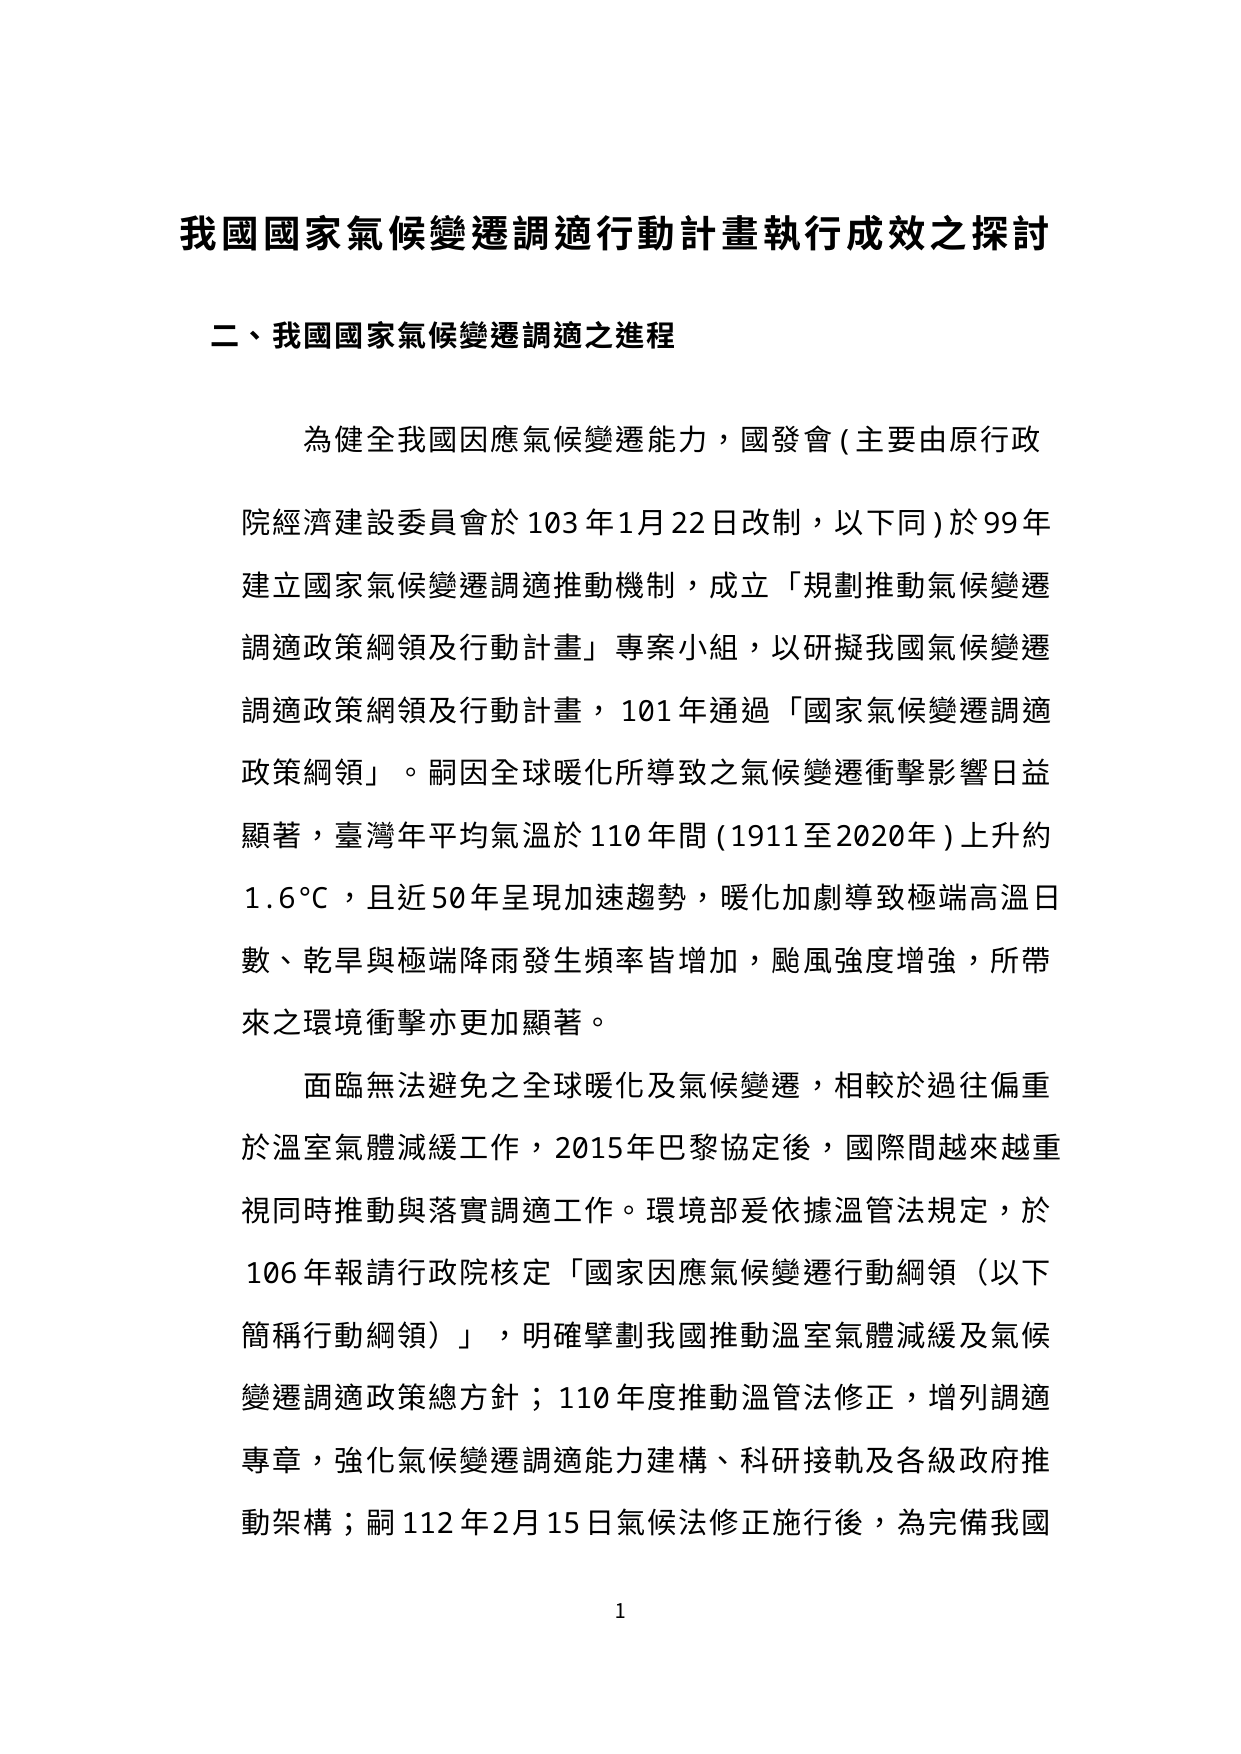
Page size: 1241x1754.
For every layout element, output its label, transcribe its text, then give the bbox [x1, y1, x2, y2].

text 為健全我國因應氣候變遷能力，國發會(主要由原行政院經濟建設委員會於103年1月22日改制，以下同)於99年建立國家氣候變遷調適推動機制，成立「規劃推動氣候變遷調適政策綱領及行動計畫」專案小組，以研擬我國氣候變遷調適政策網領及行動計畫，101年通過「國家氣候變遷調適政策綱領」。嗣因全球暖化所導致之氣候變遷衝擊影響日益顯著，臺灣年平均氣溫於110年間(1911至2020年)上升約1.6℃，且近50年呈現加速趨勢，暖化加劇導致極端高溫日數、乾旱與極端降雨發生頻率皆增加，颱風強度增強，所帶來之環境衝擊亦更加顯著。 [236, 354, 1063, 1042]
text 面臨無法避免之全球暖化及氣候變遷，相較於過往偏重於溫室氣體減緩工作，2015年巴黎協定後，國際間越來越重視同時推動與落實調適工作。環境部爰依據溫管法規定，於106年報請行政院核定「國家因應氣候變遷行動綱領（以下簡稱行動綱領）」，明確擘劃我國推動溫室氣體減緩及氣候變遷調適政策總方針；110年度推動溫管法修正，增列調適專章，強化氣候變遷調適能力建構、科研接軌及各級政府推動架構；嗣112年2月15日氣候法修正施行後，為完備我國 [236, 1042, 1063, 1542]
text 二、我國國家氣候變遷調適之進程 [208, 292, 1063, 354]
text 我國國家氣候變遷調適行動計畫執行成效之探討 [177, 189, 1063, 252]
